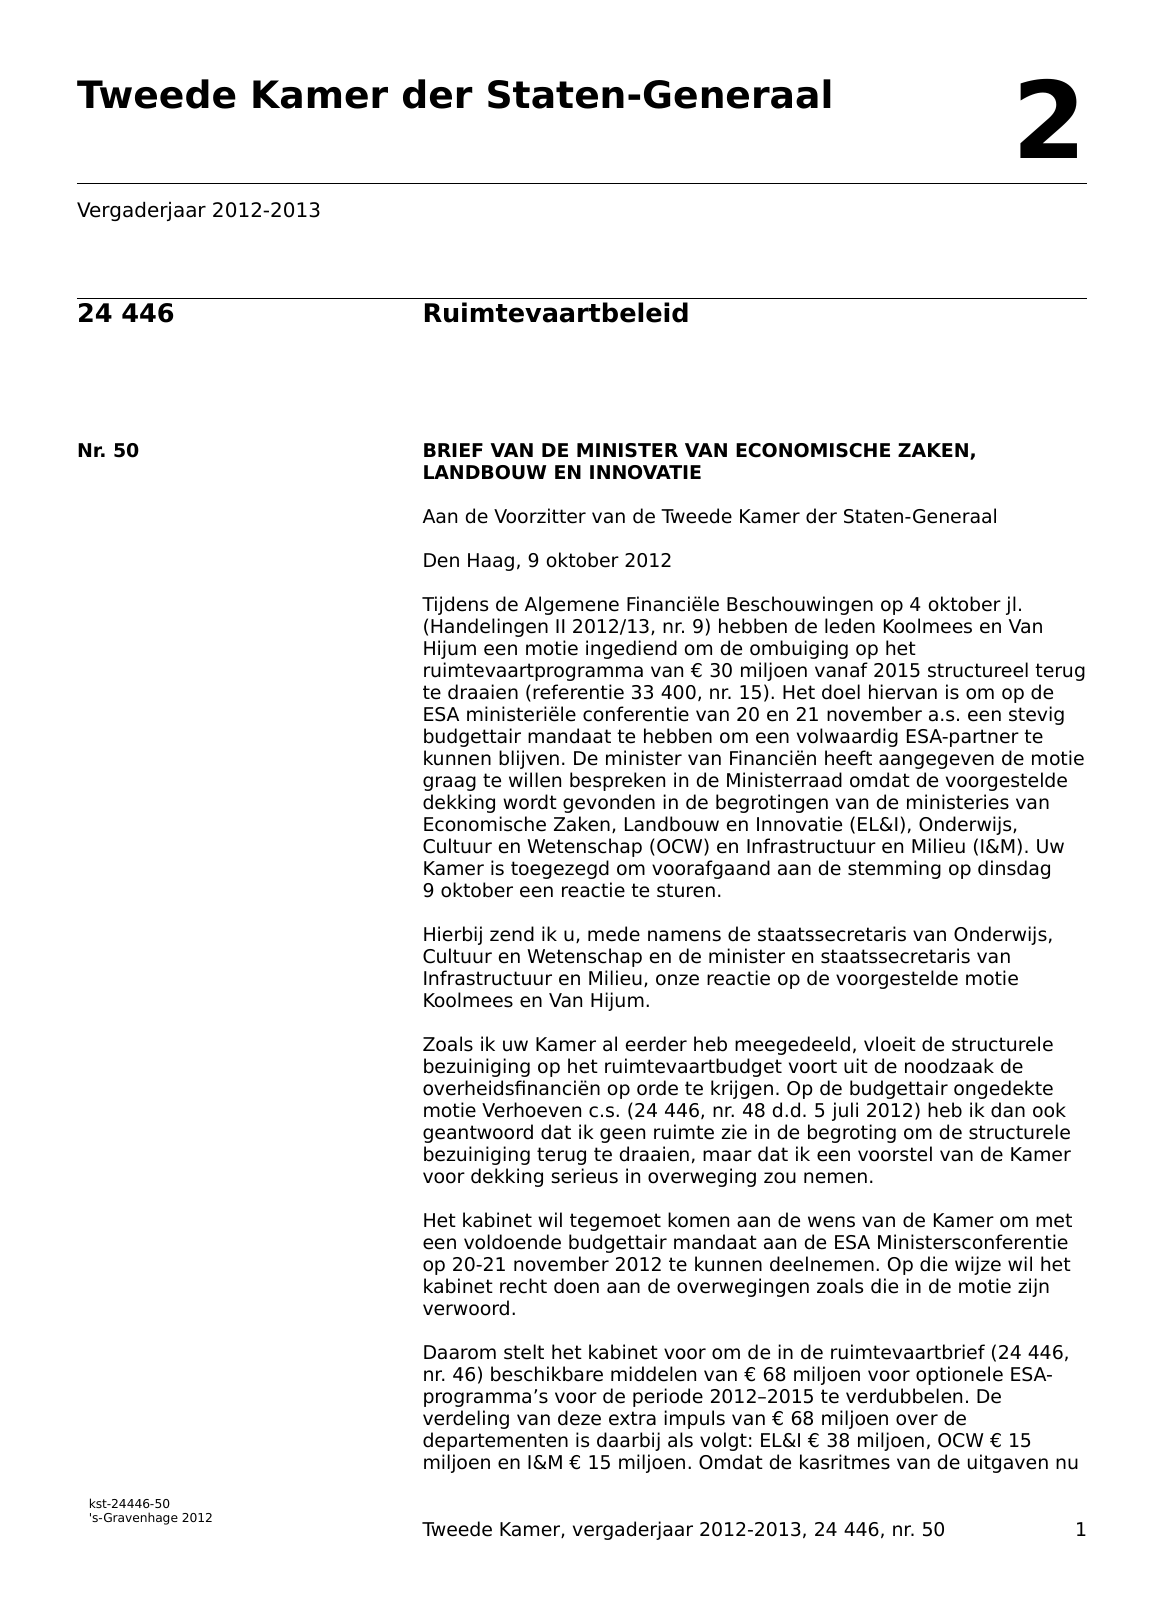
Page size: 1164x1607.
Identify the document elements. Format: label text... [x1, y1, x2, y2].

text Den Haag, 9 oktober 2012 [422, 550, 1087, 572]
text Tijdens de Algemene Financiële Beschouwingen op 4 oktober jl. (Handelingen II 2012/13, nr. 9) hebben de leden Koolmees en Van Hijum een motie ingediend om de ombuiging op het ruimtevaartprogramma van € 30 miljoen vanaf 2015 structureel terug te draaien (referentie 33 400, nr. 15). Het doel hiervan is om op de ESA ministeriële conferentie van 20 en 21 november a.s. een stevig budgettair mandaat te hebben om een volwaardig ESA-partner te kunnen blijven. De minister van Financiën heeft aangegeven de motie graag te willen bespreken in de Ministerraad omdat de voorgestelde dekking wordt gevonden in de begrotingen van de ministeries van Economische Zaken, Landbouw en Innovatie (EL&I), Onderwijs, Cultuur en Wetenschap (OCW) en Infrastructuur en Milieu (I&M). Uw Kamer is toegezegd om voorafgaand aan de stemming op dinsdag 9 oktober een reactie te sturen. [422, 594, 1087, 902]
table_header Tweede Kamer der Staten-Generaal [77, 59, 886, 183]
subtitle Nr. 50 BRIEF VAN DE MINISTER VAN ECONOMISCHE ZAKEN, LANDBOUW EN INNOVATIE [77, 440, 1087, 484]
text Het kabinet wil tegemoet komen aan de wens van de Kamer om met een voldoende budgettair mandaat aan de ESA Ministersconferentie op 20-21 november 2012 te kunnen deelnemen. Op die wijze wil het kabinet recht doen aan de overwegingen zoals die in de motie zijn verwoord. [422, 1210, 1087, 1320]
text Zoals ik uw Kamer al eerder heb meegedeeld, vloeit de structurele bezuiniging op het ruimtevaartbudget voort uit de noodzaak de overheidsfinanciën op orde te krijgen. Op de budgettair ongedekte motie Verhoeven c.s. (24 446, nr. 48 d.d. 5 juli 2012) heb ik dan ook geantwoord dat ik geen ruimte zie in de begroting om de structurele bezuiniging terug te draaien, maar dat ik een voorstel van de Kamer voor dekking serieus in overweging zou nemen. [422, 1034, 1087, 1188]
text Aan de Voorzitter van de Tweede Kamer der Staten-Generaal [422, 506, 1087, 528]
text Hierbij zend ik u, mede namens de staatssecretaris van Onderwijs, Cultuur en Wetenschap en de minister en staatssecretaris van Infrastructuur en Milieu, onze reactie op de voorgestelde motie Koolmees en Van Hijum. [422, 924, 1087, 1012]
text kst-24446-50 [88, 1497, 323, 1511]
subtitle 24 446 Ruimtevaartbeleid [77, 299, 1087, 329]
text Daarom stelt het kabinet voor om de in de ruimtevaartbrief (24 446, nr. 46) beschikbare middelen van € 68 miljoen voor optionele ESA-programma’s voor de periode 2012–2015 te verdubbelen. De verdeling van deze extra impuls van € 68 miljoen over de departementen is daarbij als volgt: EL&I € 38 miljoen, OCW € 15 miljoen en I&M € 15 miljoen. Omdat de kasritmes van de uitgaven nu [422, 1342, 1087, 1474]
table_cell Vergaderjaar 2012-2013 [77, 184, 1087, 298]
text 's-Gravenhage 2012 [88, 1511, 323, 1525]
table_header 2 [886, 59, 1087, 183]
